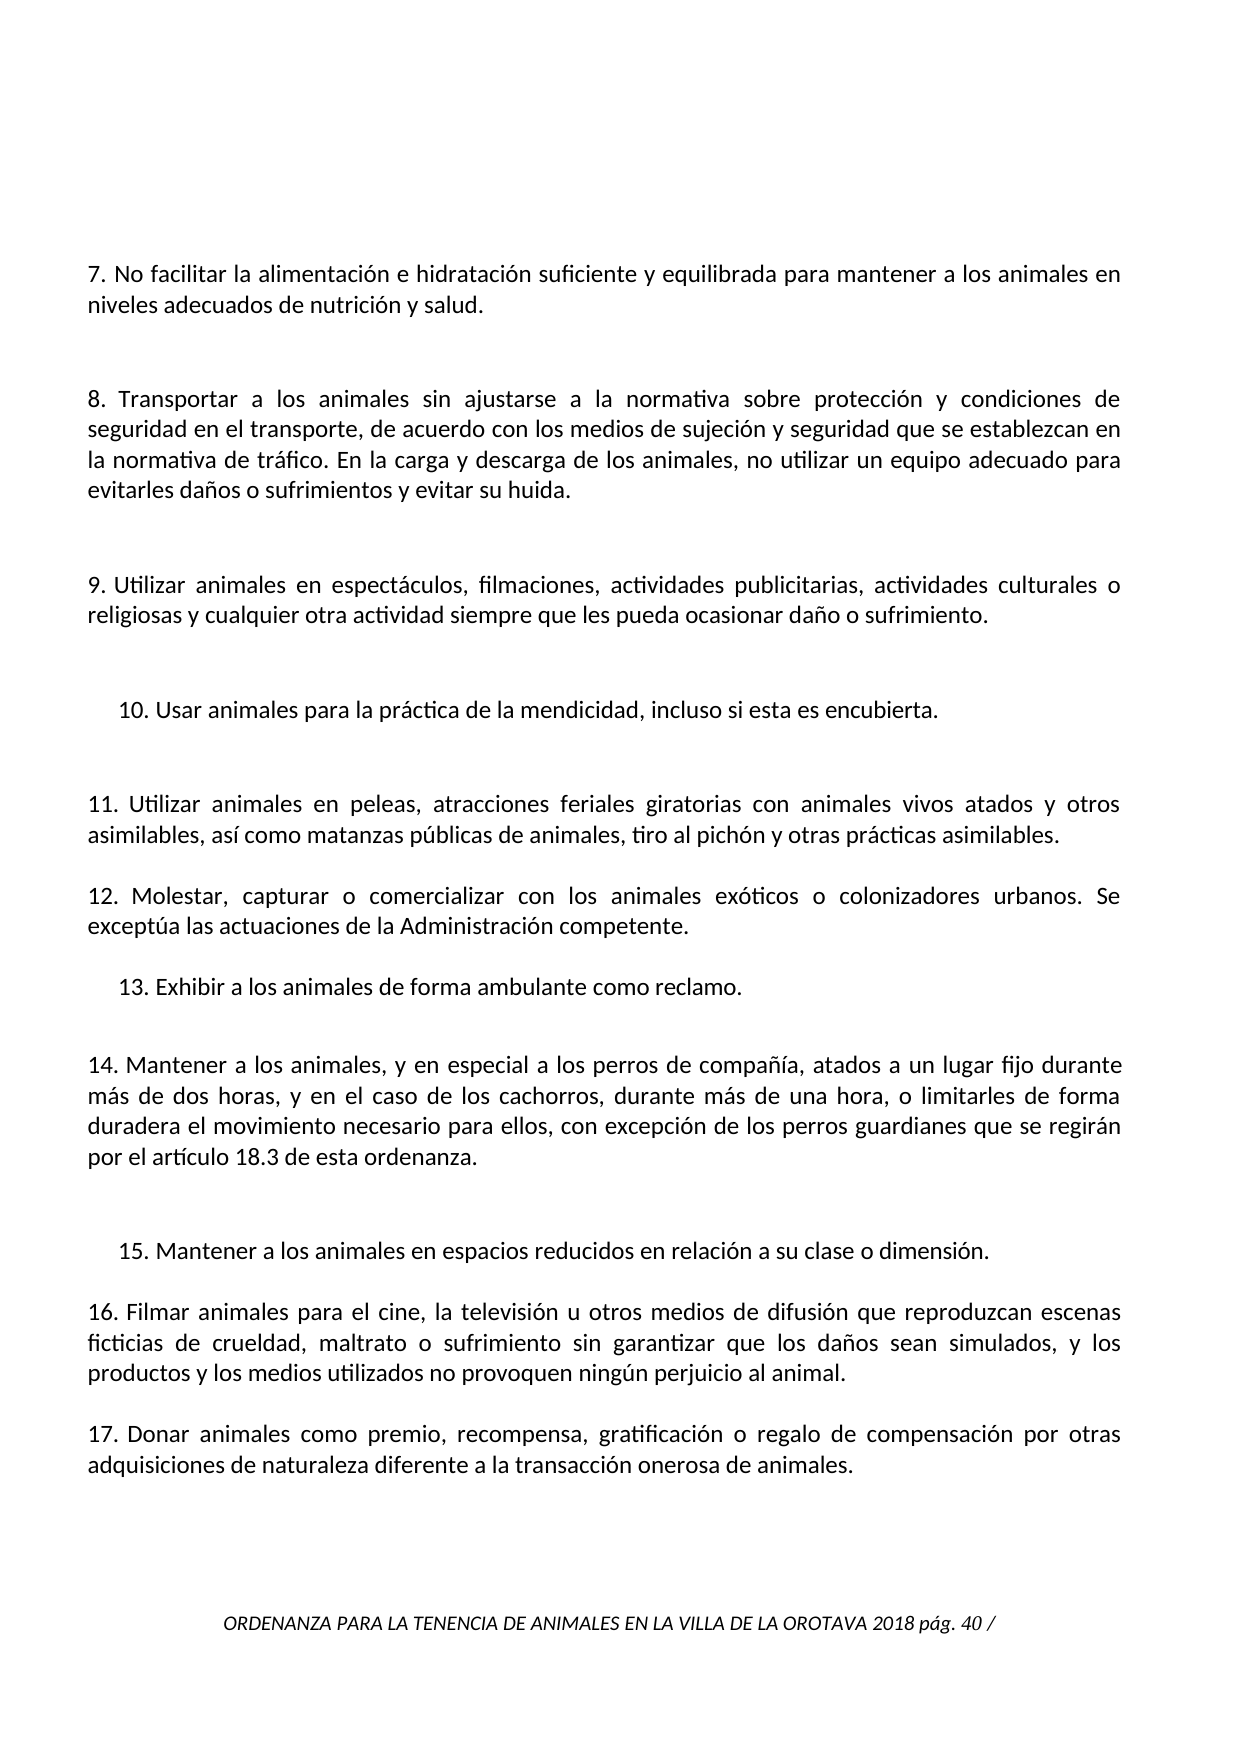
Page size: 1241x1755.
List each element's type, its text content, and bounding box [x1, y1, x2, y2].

list Utilizar animales en espectáculos, filmaciones, actividades publicitarias, actividades culturales o religiosas y cualquier otra actividad siempre que les pueda ocasionar daño o sufrimiento. [87, 569, 1122, 630]
list Molestar, capturar o comercializar con los animales exóticos o colonizadores urbanos. Se exceptúa las actuaciones de la Administración competente. [87, 880, 1122, 941]
list Utilizar animales en peleas, atracciones feriales giratorias con animales vivos atados y otros asimilables, así como matanzas públicas de animales, tiro al pichón y otras prácticas asimilables. [87, 788, 1122, 849]
list Donar animales como premio, recompensa, gratificación o regalo de compensación por otras adquisiciones de naturaleza diferente a la transacción onerosa de animales. [87, 1418, 1122, 1479]
list Transportar a los animales sin ajustarse a la normativa sobre protección y condiciones de seguridad en el transporte, de acuerdo con los medios de sujeción y seguridad que se establezcan en la normativa de tráfico. En la carga y descarga de los animales, no utilizar un equipo adecuado para evitarles daños o sufrimientos y evitar su huida. [87, 383, 1123, 505]
list Mantener a los animales en espacios reducidos en relación a su clase o dimensión. [118, 1235, 1149, 1266]
list Mantener a los animales, y en especial a los perros de compañía, atados a un lugar fijo durante más de dos horas, y en el caso de los cachorros, durante más de una hora, o limitarles de forma duradera el movimiento necesario para ellos, con excepción de los perros guardianes que se regirán por el artículo 18.3 de esta ordenanza. [87, 1049, 1123, 1171]
list Filmar animales para el cine, la televisión u otros medios de difusión que reproduzcan escenas ficticias de crueldad, maltrato o sufrimiento sin garantizar que los daños sean simulados, y los productos y los medios utilizados no provoquen ningún perjuicio al animal. [87, 1296, 1123, 1388]
list Exhibir a los animales de forma ambulante como reclamo. [118, 972, 1149, 1002]
list No facilitar la alimentación e hidratación suficiente y equilibrada para mantener a los animales en niveles adecuados de nutrición y salud. [87, 258, 1122, 319]
list Usar animales para la práctica de la mendicidad, incluso si esta es encubierta. [118, 694, 1149, 725]
